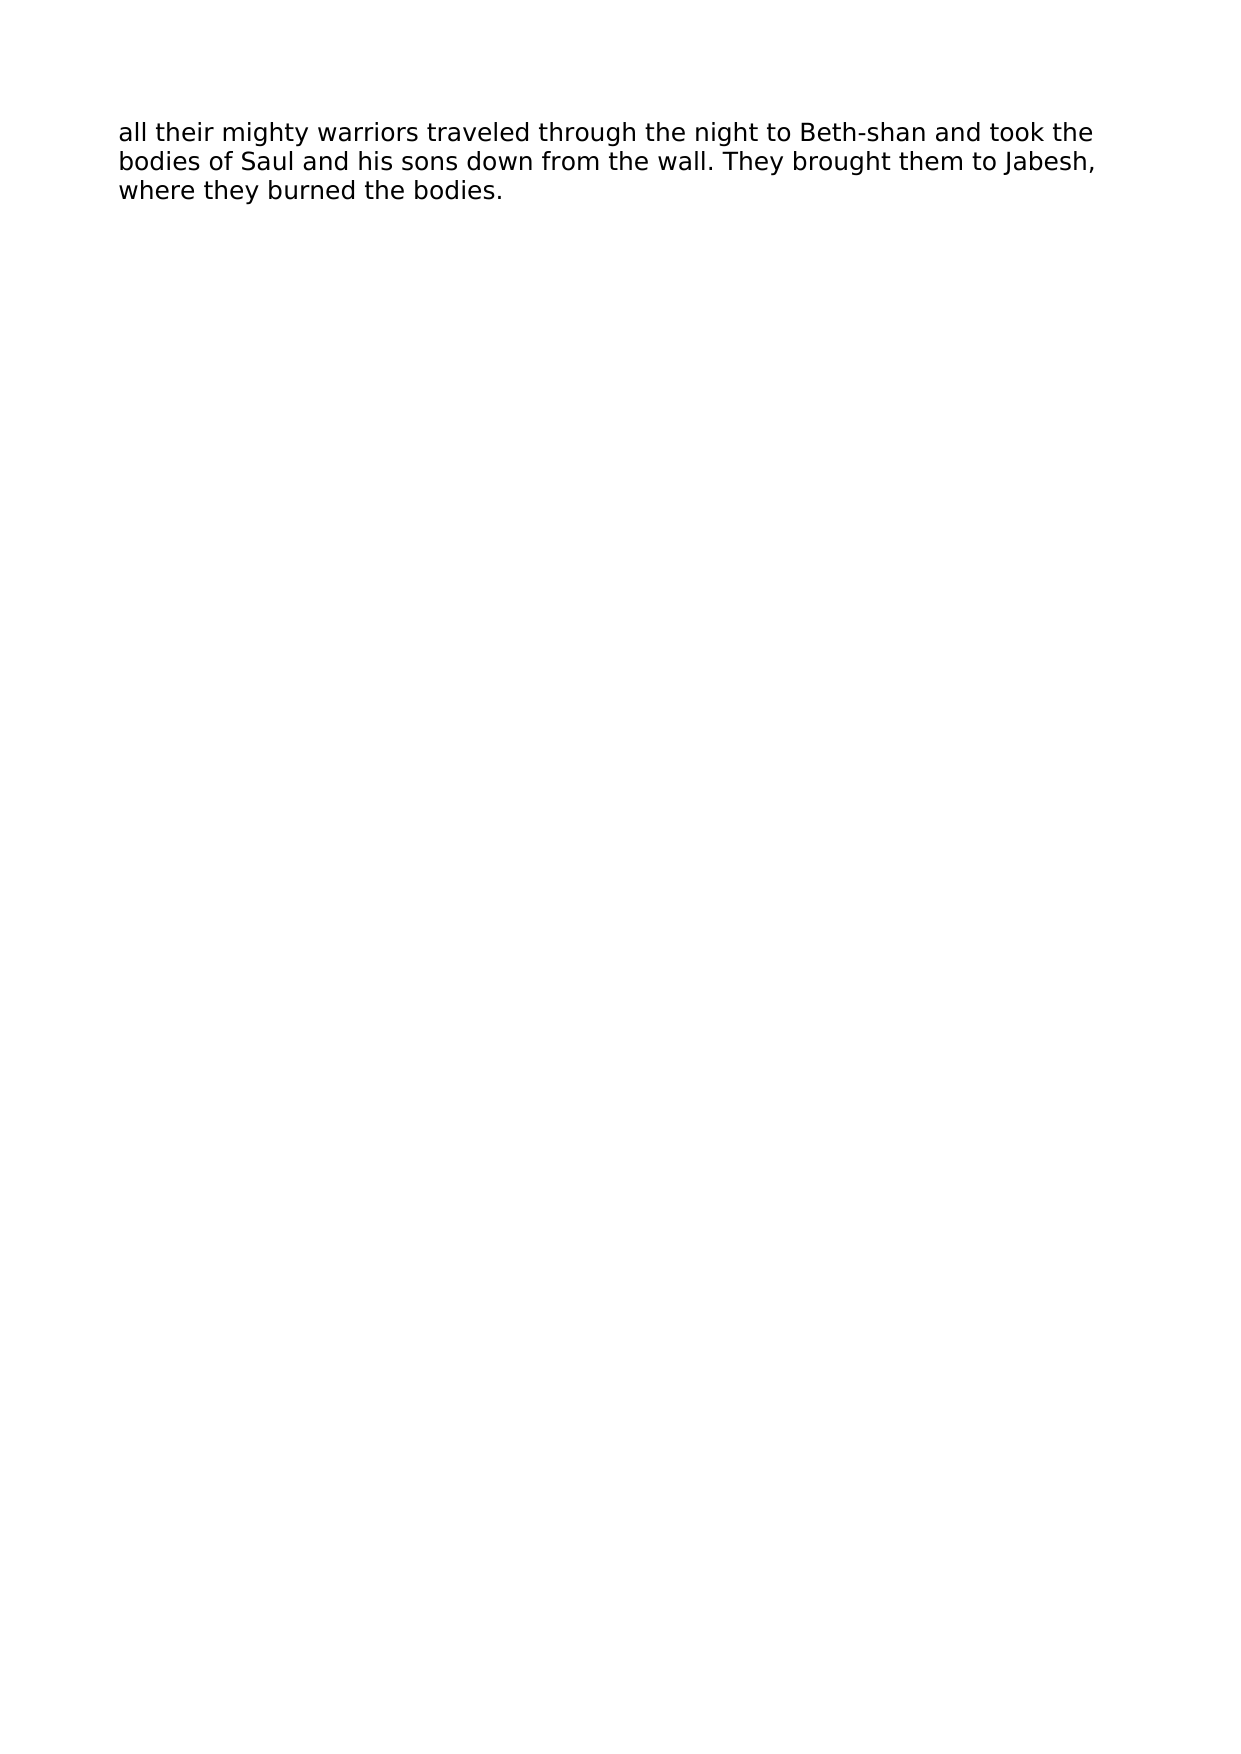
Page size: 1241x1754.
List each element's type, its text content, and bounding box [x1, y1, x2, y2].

text all their mighty warriors traveled through the night to Beth-shan and took the bodies of Saul and his sons down from the wall. They brought them to Jabesh, where they burned the bodies. [118, 118, 1122, 206]
